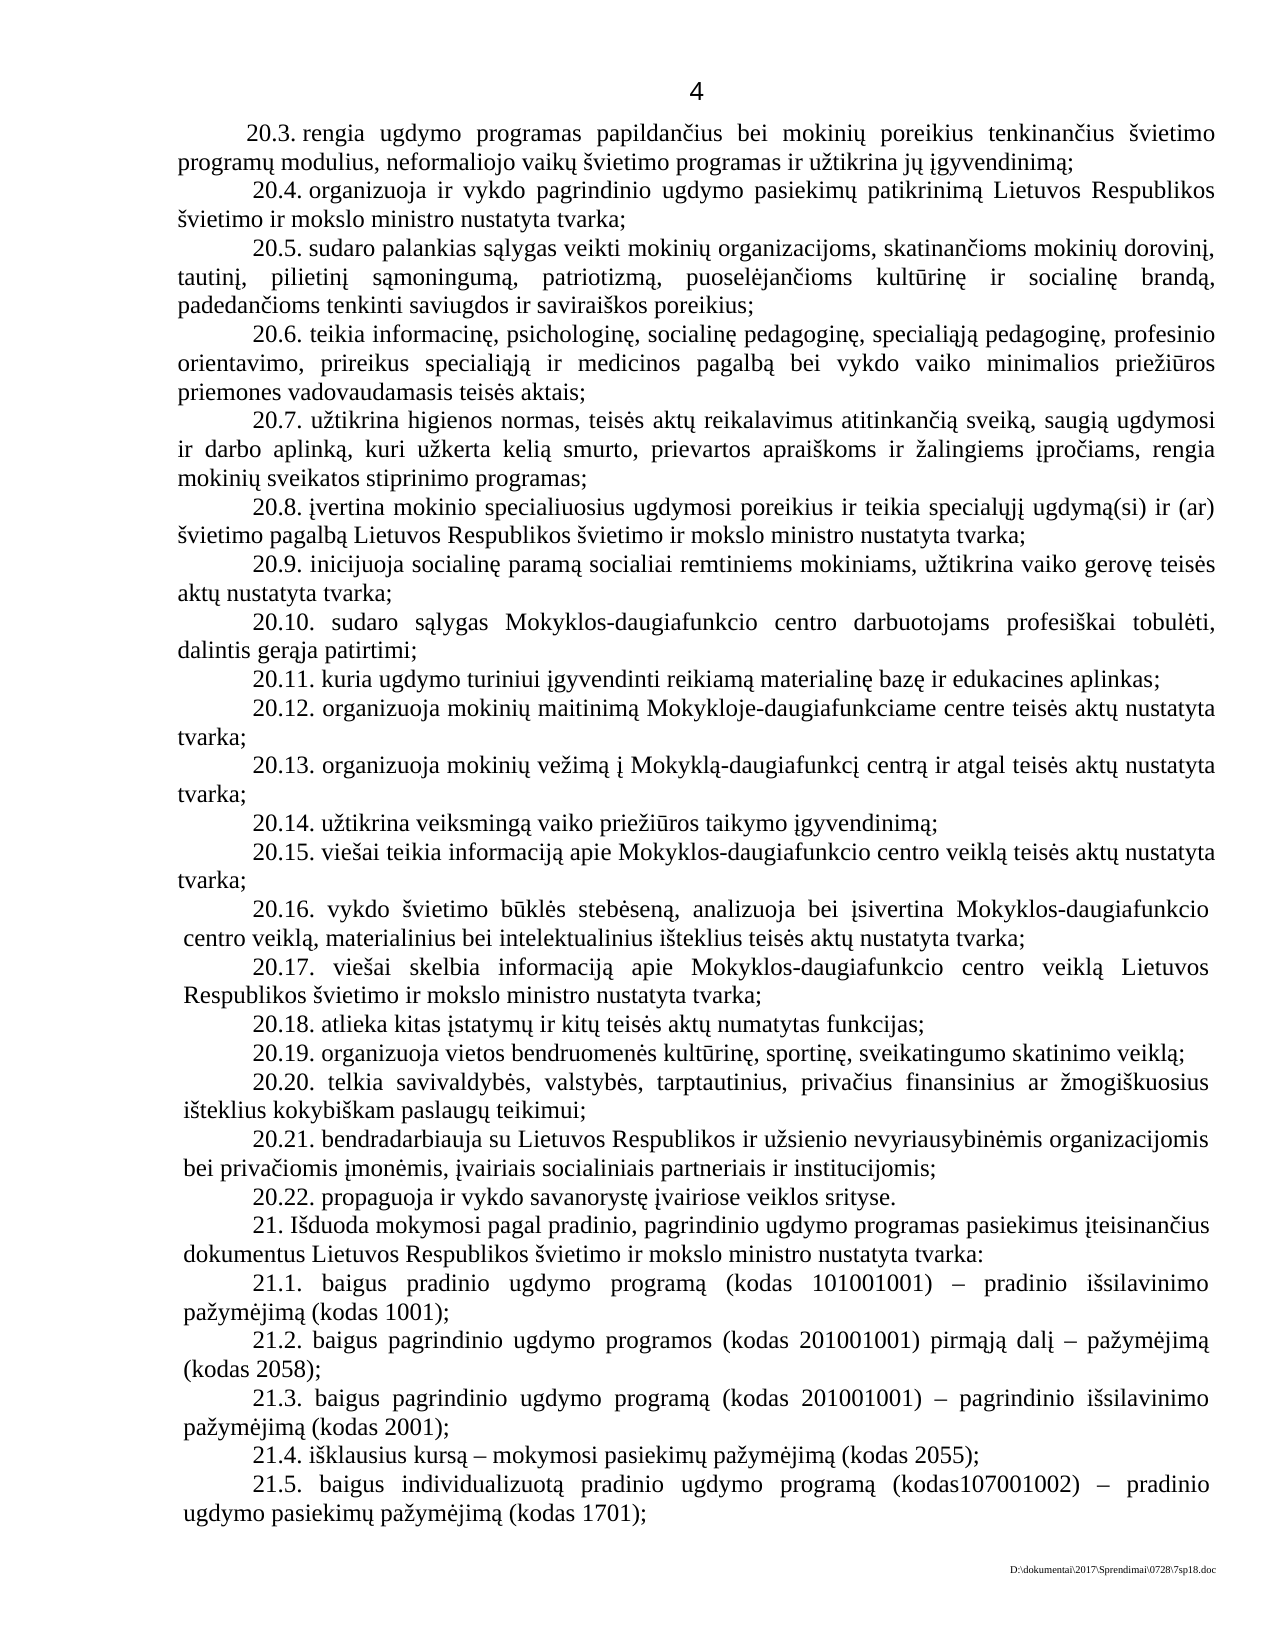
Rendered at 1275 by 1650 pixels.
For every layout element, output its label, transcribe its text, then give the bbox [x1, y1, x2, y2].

text 21.2. baigus pagrindinio ugdymo programos (kodas 201001001) pirmąją dalį – pažymėjimą (kodas 2058); [183, 1326, 1210, 1383]
text 20.5. sudaro palankias sąlygas veikti mokinių organizacijoms, skatinančioms mokinių dorovinį, tautinį, pilietinį sąmoningumą, patriotizmą, puoselėjančioms kultūrinę ir socialinę brandą, padedančioms tenkinti saviugdos ir saviraiškos poreikius; [177, 233, 1216, 319]
text 21.1. baigus pradinio ugdymo programą (kodas 101001001) – pradinio išsilavinimo pažymėjimą (kodas 1001); [183, 1268, 1210, 1326]
text 20.8. įvertina mokinio specialiuosius ugdymosi poreikius ir teikia specialųjį ugdymą(si) ir (ar) švietimo pagalbą Lietuvos Respublikos švietimo ir mokslo ministro nustatyta tvarka; [177, 492, 1216, 549]
text 20.22. propaguoja ir vykdo savanorystę įvairiose veiklos srityse. [183, 1182, 1210, 1211]
text 20.9. inicijuoja socialinę paramą socialiai remtiniems mokiniams, užtikrina vaiko gerovę teisės aktų nustatyta tvarka; [177, 549, 1216, 607]
text 20.13. organizuoja mokinių vežimą į Mokyklą-daugiafunkcį centrą ir atgal teisės aktų nustatyta tvarka; [177, 751, 1216, 808]
text 20.17. viešai skelbia informaciją apie Mokyklos-daugiafunkcio centro veiklą Lietuvos Respublikos švietimo ir mokslo ministro nustatyta tvarka; [183, 952, 1210, 1009]
text 20.7. užtikrina higienos normas, teisės aktų reikalavimus atitinkančią sveiką, saugią ugdymosi ir darbo aplinką, kuri užkerta kelią smurto, prievartos apraiškoms ir žalingiems įpročiams, rengia mokinių sveikatos stiprinimo programas; [177, 406, 1216, 492]
text 20.12. organizuoja mokinių maitinimą Mokykloje-daugiafunkciame centre teisės aktų nustatyta tvarka; [177, 693, 1216, 751]
text 20.16. vykdo švietimo būklės stebėseną, analizuoja bei įsivertina Mokyklos-daugiafunkcio centro veiklą, materialinius bei intelektualinius išteklius teisės aktų nustatyta tvarka; [183, 894, 1210, 952]
text 20.6. teikia informacinę, psichologinę, socialinę pedagoginę, specialiąją pedagoginę, profesinio orientavimo, prireikus specialiąją ir medicinos pagalbą bei vykdo vaiko minimalios priežiūros priemones vadovaudamasis teisės aktais; [177, 319, 1216, 406]
text 20.14. užtikrina veiksmingą vaiko priežiūros taikymo įgyvendinimą; [177, 808, 1216, 837]
text 20.18. atlieka kitas įstatymų ir kitų teisės aktų numatytas funkcijas; [183, 1009, 1210, 1038]
text 20.10. sudaro sąlygas Mokyklos-daugiafunkcio centro darbuotojams profesiškai tobulėti, dalintis gerąja patirtimi; [177, 607, 1216, 664]
text 20.3. rengia ugdymo programas papildančius bei mokinių poreikius tenkinančius švietimo programų modulius, neformaliojo vaikų švietimo programas ir užtikrina jų įgyvendinimą; [177, 118, 1216, 176]
text 21.3. baigus pagrindinio ugdymo programą (kodas 201001001) – pagrindinio išsilavinimo pažymėjimą (kodas 2001); [183, 1383, 1210, 1441]
text 21.5. baigus individualizuotą pradinio ugdymo programą (kodas107001002) – pradinio ugdymo pasiekimų pažymėjimą (kodas 1701); [183, 1469, 1210, 1527]
text 20.4. organizuoja ir vykdo pagrindinio ugdymo pasiekimų patikrinimą Lietuvos Respublikos švietimo ir mokslo ministro nustatyta tvarka; [177, 176, 1216, 233]
text 21.4. išklausius kursą – mokymosi pasiekimų pažymėjimą (kodas 2055); [183, 1441, 1210, 1469]
text 20.19. organizuoja vietos bendruomenės kultūrinę, sportinę, sveikatingumo skatinimo veiklą; [183, 1038, 1210, 1067]
text 20.11. kuria ugdymo turiniui įgyvendinti reikiamą materialinę bazę ir edukacines aplinkas; [177, 664, 1216, 693]
text 20.20. telkia savivaldybės, valstybės, tarptautinius, privačius finansinius ar žmogiškuosius išteklius kokybiškam paslaugų teikimui; [183, 1067, 1210, 1124]
text 20.15. viešai teikia informaciją apie Mokyklos-daugiafunkcio centro veiklą teisės aktų nustatyta tvarka; [177, 837, 1216, 894]
text 20.21. bendradarbiauja su Lietuvos Respublikos ir užsienio nevyriausybinėmis organizacijomis bei privačiomis įmonėmis, įvairiais socialiniais partneriais ir institucijomis; [183, 1124, 1210, 1182]
text 21. Išduoda mokymosi pagal pradinio, pagrindinio ugdymo programas pasiekimus įteisinančius dokumentus Lietuvos Respublikos švietimo ir mokslo ministro nustatyta tvarka: [183, 1211, 1210, 1268]
